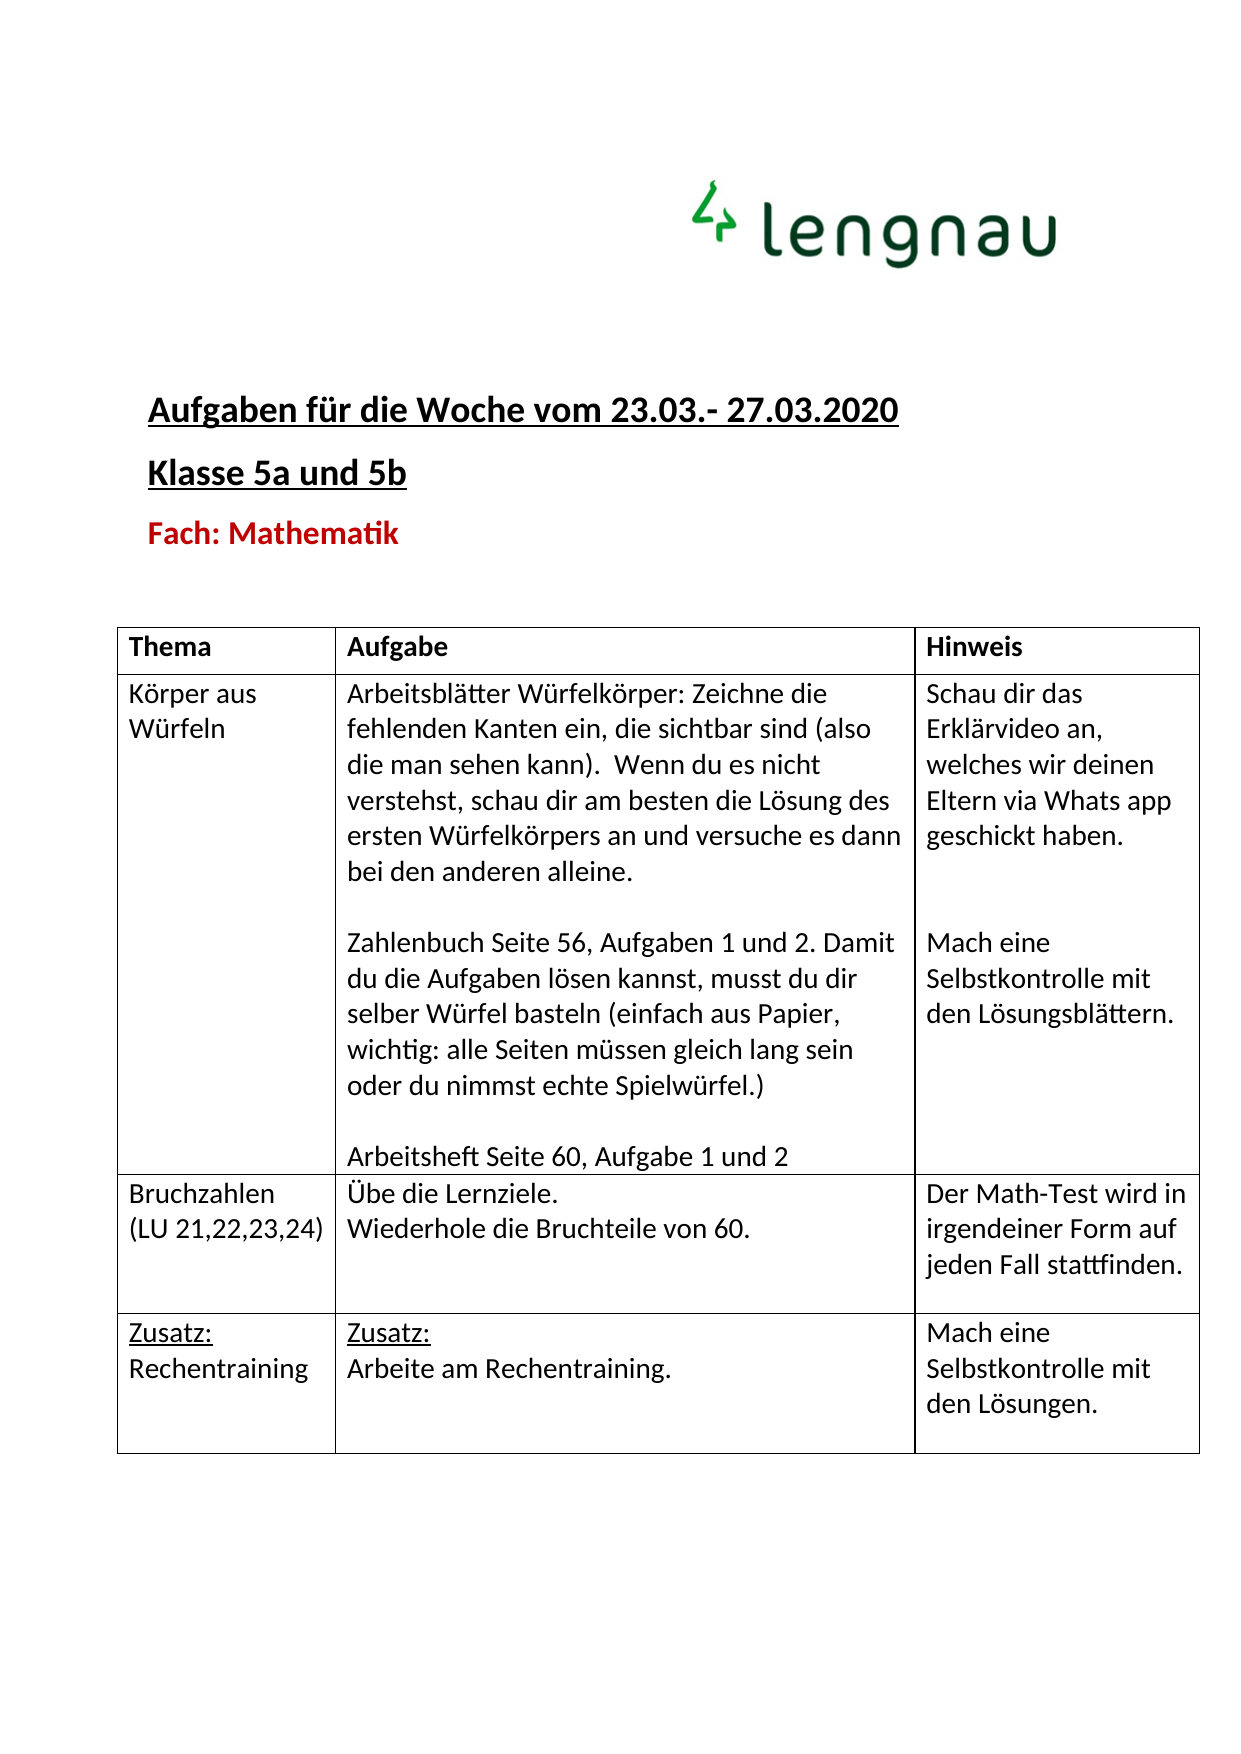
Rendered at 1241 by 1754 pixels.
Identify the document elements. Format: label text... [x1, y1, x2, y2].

text Fach: Mathematik [148, 512, 1093, 552]
table_cell Arbeitsblätter Würfelkörper: Zeichne die fehlenden Kanten ein, die sichtbar sind (also die man sehen kann). Wenn du es nicht verstehst, schau dir am besten die Lösung des ersten Würfelkörpers an und versuche es dann bei den anderen alleine. Zahlenbuch Seite 56, Aufgaben 1 und 2. Damit du die Aufgaben lösen kannst, musst du dir selber Würfel basteln (einfach aus Papier, wichtig: alle Seiten müssen gleich lang sein oder du nimmst echte Spielwürfel.) Arbeitsheft Seite 60, Aufgabe 1 und 2 [336, 675, 914, 1174]
table_cell Zusatz: Arbeite am Rechentraining. [336, 1314, 914, 1452]
table_cell Zusatz: Rechentraining [118, 1314, 335, 1452]
table_header Aufgabe [336, 628, 914, 674]
text Aufgaben für die Woche vom 23.03.- 27.03.2020 [148, 386, 1093, 432]
table_cell Körper aus Würfeln [118, 675, 335, 1174]
table_cell Schau dir das Erklärvideo an, welches wir deinen Eltern via Whats app geschickt haben. Mach eine Selbstkontrolle mit den Lösungsblättern. [916, 675, 1199, 1174]
table_cell Bruchzahlen (LU 21,22,23,24) [118, 1175, 335, 1313]
table_cell Mach eine Selbstkontrolle mit den Lösungen. [916, 1314, 1199, 1452]
table_header Hinweis [916, 628, 1199, 674]
text Klasse 5a und 5b [148, 449, 1093, 494]
table_header Thema [118, 628, 335, 674]
table_cell Übe die Lernziele. Wiederhole die Bruchteile von 60. [336, 1175, 914, 1313]
table_cell Der Math-Test wird in irgendeiner Form auf jeden Fall stattfinden. [916, 1175, 1199, 1313]
